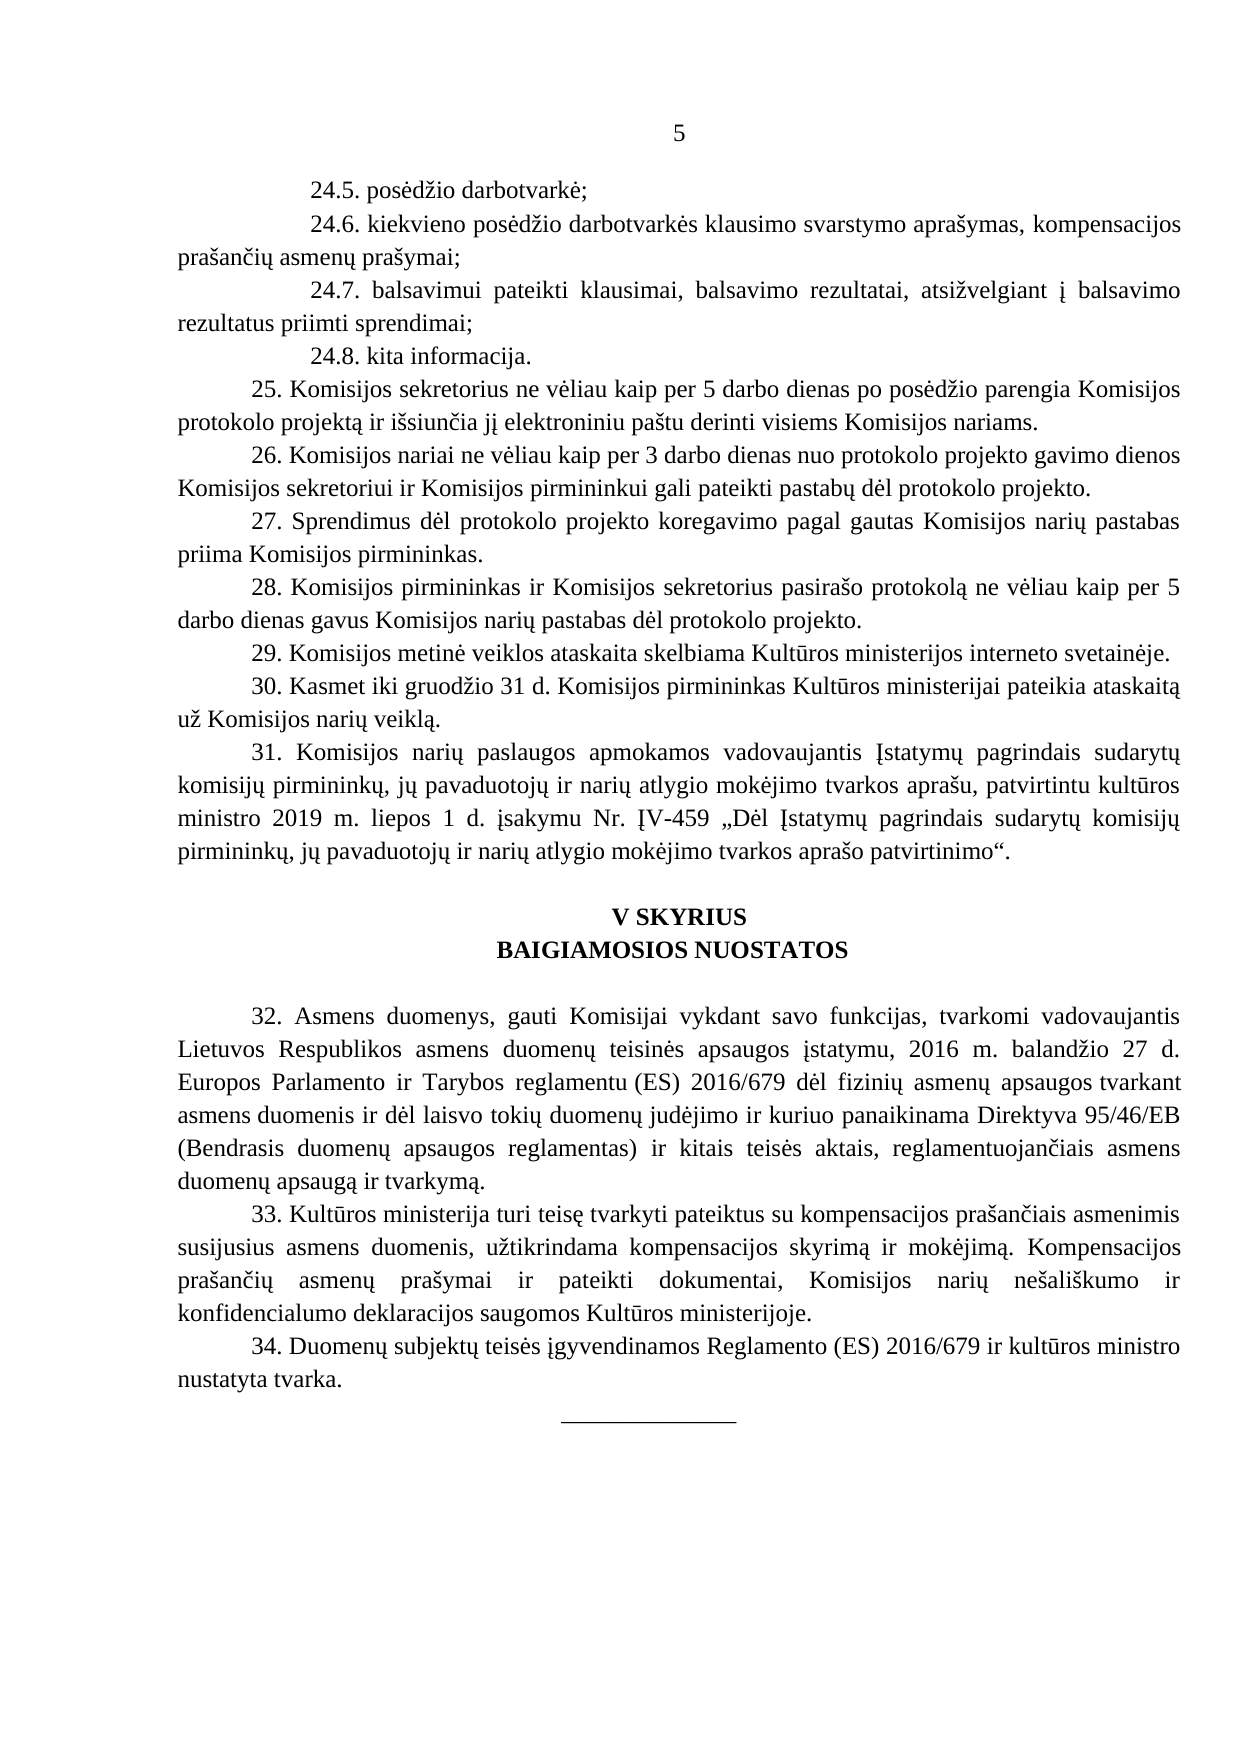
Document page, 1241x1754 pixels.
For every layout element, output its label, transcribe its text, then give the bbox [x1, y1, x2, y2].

text ______________ [177, 1397, 1181, 1426]
text 24.5. posėdžio darbotvarkė; [177, 176, 1181, 204]
text 30. Kasmet iki gruodžio 31 d. Komisijos pirmininkas Kultūros ministerijai pateikia ataskaitą už Komisijos narių veiklą. [177, 671, 1181, 733]
text 25. Komisijos sekretorius ne vėliau kaip per 5 darbo dienas po posėdžio parengia Komisijos protokolo projektą ir išsiunčia jį elektroniniu paštu derinti visiems Komisijos nariams. [177, 374, 1181, 436]
text 33. Kultūros ministerija turi teisę tvarkyti pateiktus su kompensacijos prašančiais asmenimis susijusius asmens duomenis, užtikrindama kompensacijos skyrimą ir mokėjimą. Kompensacijos prašančių asmenų prašymai ir pateikti dokumentai, Komisijos narių nešališkumo ir konfidencialumo deklaracijos saugomos Kultūros ministerijoje. [177, 1199, 1181, 1327]
text 24.8. kita informacija. [177, 341, 1181, 369]
text V SKYRIUS [177, 902, 1181, 931]
text 34. Duomenų subjektų teisės įgyvendinamos Reglamento (ES) 2016/679 ir kultūros ministro nustatyta tvarka. [177, 1331, 1181, 1393]
text BAIGIAMOSIOS NUOSTATOS [301, 935, 1181, 964]
text 29. Komisijos metinė veiklos ataskaita skelbiama Kultūros ministerijos interneto svetainėje. [177, 638, 1181, 667]
text 24.7. balsavimui pateikti klausimai, balsavimo rezultatai, atsižvelgiant į balsavimo rezultatus priimti sprendimai; [177, 275, 1181, 336]
text 32. Asmens duomenys, gauti Komisijai vykdant savo funkcijas, tvarkomi vadovaujantis Lietuvos Respublikos asmens duomenų teisinės apsaugos įstatymu, 2016 m. balandžio 27 d. Europos Parlamento ir Tarybos reglamentu (ES) 2016/679 dėl fizinių asmenų apsaugos tvarkant asmens duomenis ir dėl laisvo tokių duomenų judėjimo ir kuriuo panaikinama Direktyva 95/46/EB (Bendrasis duomenų apsaugos reglamentas) ir kitais teisės aktais, reglamentuojančiais asmens duomenų apsaugą ir tvarkymą. [177, 1001, 1181, 1195]
text 27. Sprendimus dėl protokolo projekto koregavimo pagal gautas Komisijos narių pastabas priima Komisijos pirmininkas. [177, 506, 1181, 568]
text 31. Komisijos narių paslaugos apmokamos vadovaujantis Įstatymų pagrindais sudarytų komisijų pirmininkų, jų pavaduotojų ir narių atlygio mokėjimo tvarkos aprašu, patvirtintu kultūros ministro 2019 m. liepos 1 d. įsakymu Nr. ĮV-459 „Dėl Įstatymų pagrindais sudarytų komisijų pirmininkų, jų pavaduotojų ir narių atlygio mokėjimo tvarkos aprašo patvirtinimo“. [177, 737, 1181, 865]
text 28. Komisijos pirmininkas ir Komisijos sekretorius pasirašo protokolą ne vėliau kaip per 5 darbo dienas gavus Komisijos narių pastabas dėl protokolo projekto. [177, 572, 1181, 634]
text 26. Komisijos nariai ne vėliau kaip per 3 darbo dienas nuo protokolo projekto gavimo dienos Komisijos sekretoriui ir Komisijos pirmininkui gali pateikti pastabų dėl protokolo projekto. [177, 440, 1181, 502]
text 24.6. kiekvieno posėdžio darbotvarkės klausimo svarstymo aprašymas, kompensacijos prašančių asmenų prašymai; [177, 209, 1181, 270]
